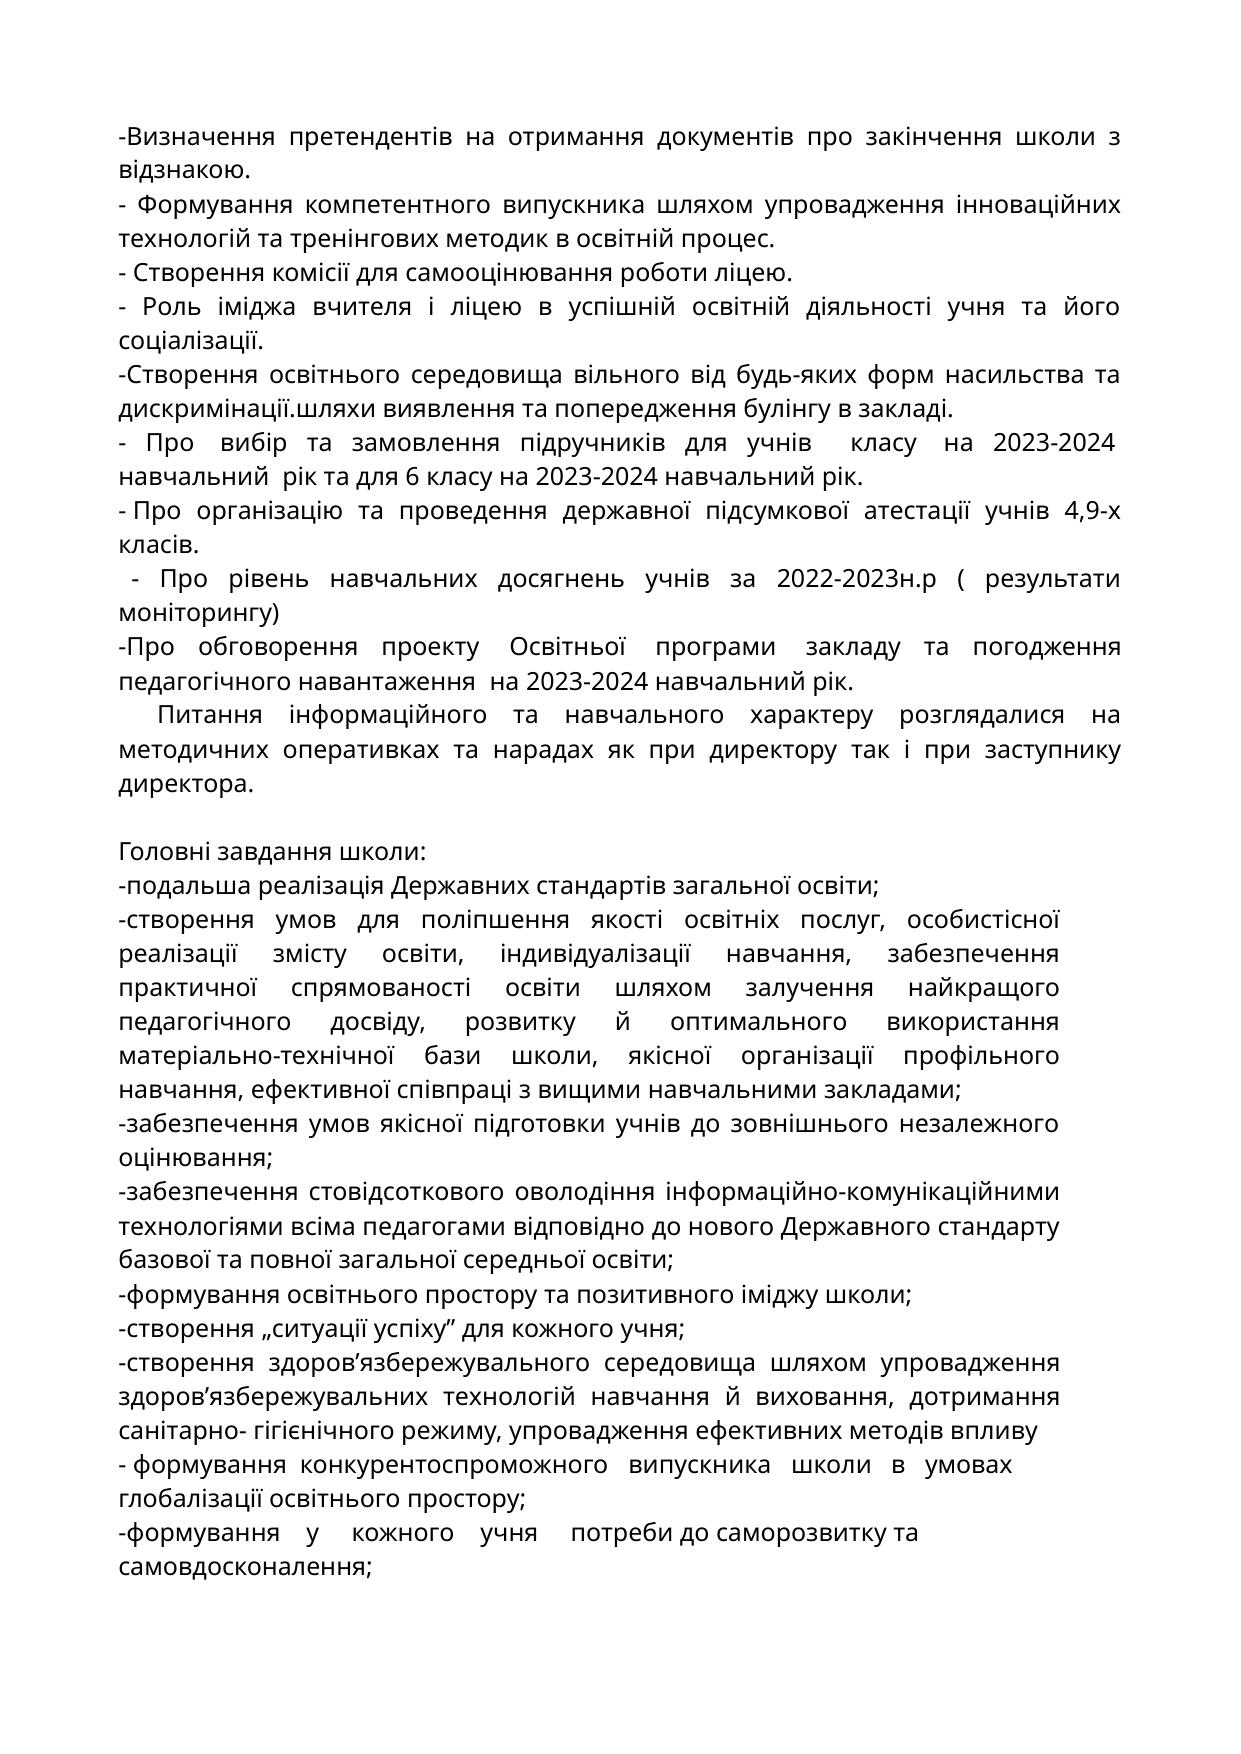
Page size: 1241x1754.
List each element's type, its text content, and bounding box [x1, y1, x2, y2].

text - Формування компетентного випускника шляхом упровадження інноваційних технологій та тренінгових методик в освітній процес. [118, 186, 1122, 254]
text -подальша реалізація Державних стандартів загальної освіти; [118, 867, 1122, 902]
text -забезпечення стовідсоткового оволодіння інформаційно-комунікаційними технологіями всіма педагогами відповідно до нового Державного стандарту базової та повної загальної середньої освіти; [118, 1174, 1061, 1276]
text -забезпечення умов якісної підготовки учнів до зовнішнього незалежного оцінювання; [118, 1106, 1060, 1174]
text -створення „ситуації успіху” для кожного учня; [118, 1310, 1122, 1344]
text - Створення комісії для самооцінювання роботи ліцею. [118, 254, 1122, 288]
text -Створення освітнього середовища вільного від будь-яких форм насильства та дискримінації.шляхи виявлення та попередження булінгу в закладі. [118, 357, 1122, 425]
text -створення умов для поліпшення якості освітніх послуг, особистісної реалізації змісту освіти, індивідуалізації навчання, забезпечення практичної спрямованості освіти шляхом залучення найкращого педагогічного досвіду, розвитку й оптимального використання матеріально-технічної бази школи, якісної організації профільного навчання, ефективної співпраці з вищими навчальними закладами; [118, 902, 1061, 1106]
text - Про вибір та замовлення підручників для учнів класу на 2023-2024 навчальний рік та для 6 класу на 2023-2024 навчальний рік. [118, 425, 1122, 493]
text -формування у кожного учня потреби до саморозвитку та самовдосконалення; [118, 1515, 1061, 1583]
text -створення здоров’язбережувального середовища шляхом упровадження здоров’язбережувальних технологій навчання й виховання, дотримання санітарно- гігієнічного режиму, упровадження ефективних методів впливу [118, 1344, 1061, 1447]
text - Про організацію та проведення державної підсумкової атестації учнів 4,9-х класів. [118, 493, 1122, 561]
text -Визначення претендентів на отримання документів про закінчення школи з відзнакою. [118, 118, 1122, 186]
text Питання інформаційного та навчального характеру розглядалися на методичних оперативках та нарадах як при директору так і при заступнику директора. [118, 697, 1122, 799]
text - Про рівень навчальних досягнень учнів за 2022-2023н.р ( результати моніторингу) [118, 561, 1122, 629]
text - формування конкурентоспроможного випускника школи в умовах глобалізації освітнього простору; [118, 1447, 1060, 1515]
text -формування освітнього простору та позитивного іміджу школи; [118, 1276, 1122, 1310]
text -Про обговорення проекту Освітньої програми закладу та погодження педагогічного навантаження на 2023-2024 навчальний рік. [118, 629, 1122, 697]
text Головні завдання школи: [118, 833, 1122, 867]
text - Роль іміджа вчителя і ліцею в успішній освітній діяльності учня та його соціалізації. [118, 288, 1122, 357]
